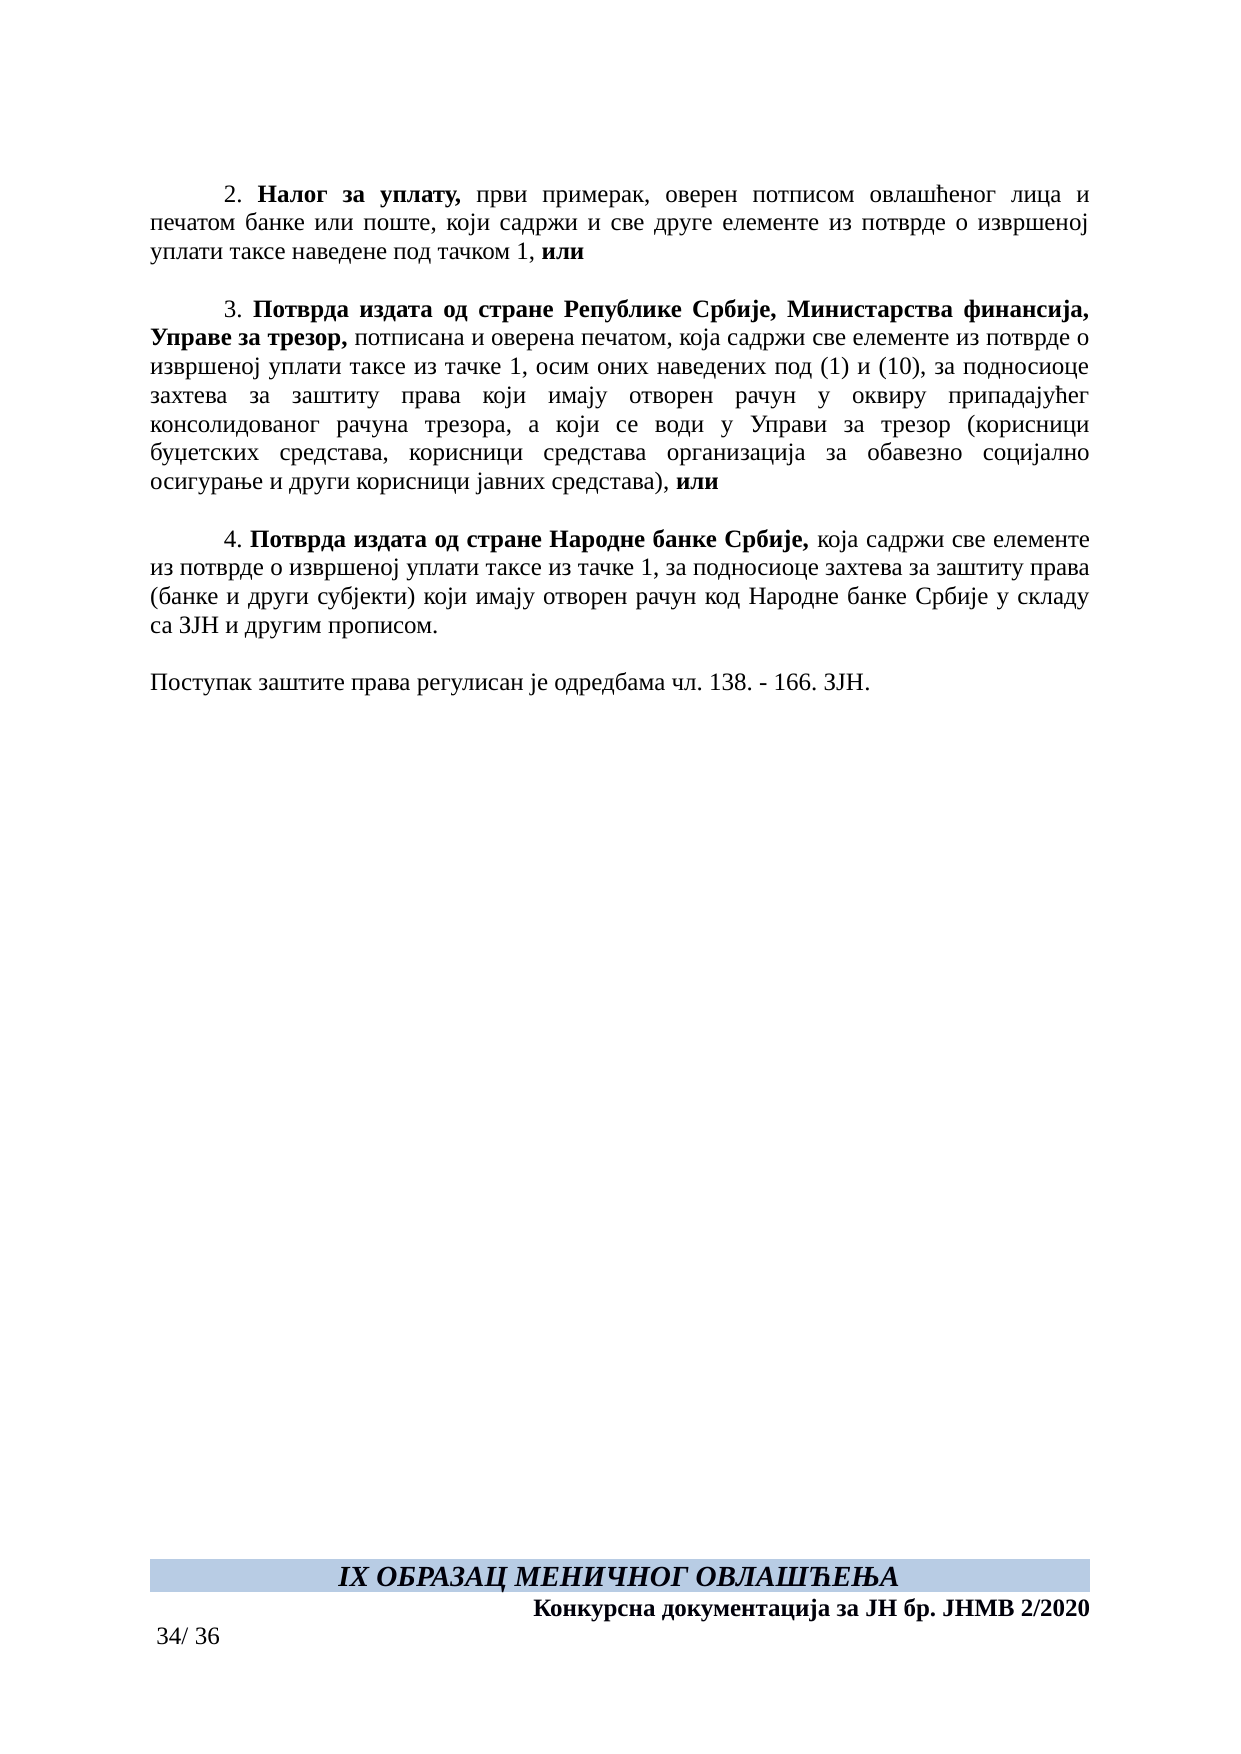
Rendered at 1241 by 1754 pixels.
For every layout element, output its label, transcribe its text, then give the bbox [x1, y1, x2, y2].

text 2. Налог за уплату, први примерак, оверен потписом овлашћеног лица и печатом банке или поште, који садржи и све друге елементе из потврде о извршеној уплати таксе наведене под тачком 1, или [150, 179, 1090, 265]
text 3. Потврда издата од стране Републике Србије, Министарства финансија, Управе за трезор, потписана и оверена печатом, која садржи све елементе из потврде о извршеној уплати таксе из тачке 1, осим оних наведених под (1) и (10), за подносиоце захтева за заштиту права који имају отворен рачун у оквиру припадајућег консолидованог рачуна трезора, а који се води у Управи за трезор (корисници буџетских средстава, корисници средстава организација за обавезно социјално осигурање и други корисници јавних средстава), или [150, 294, 1090, 495]
text 4. Потврда издата од стране Народне банке Србије, која садржи све елементе из потврде о извршеној уплати таксе из тачке 1, за подносиоце захтева за заштиту права (банке и други субјекти) који имају отворен рачун код Народне банке Србије у складу са ЗЈН и другим прописом. [150, 524, 1090, 639]
text IX ОБРАЗАЦ МЕНИЧНОГ ОВЛАШЋЕЊА [150, 1559, 1090, 1592]
text Поступак заштите права регулисан је одредбама чл. 138. - 166. ЗЈН. [150, 667, 1090, 696]
